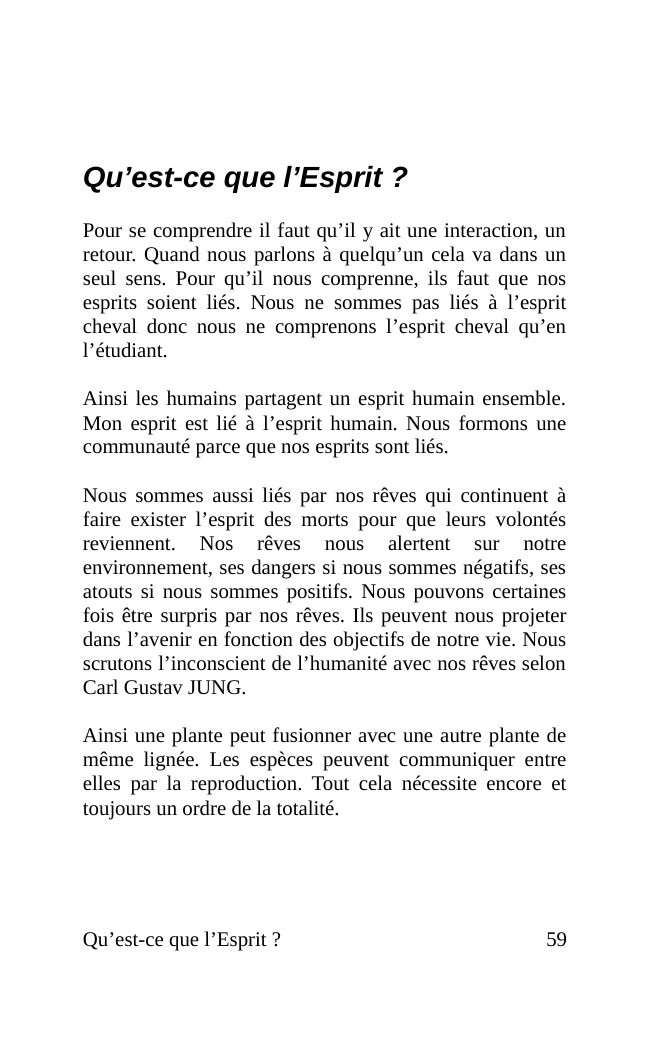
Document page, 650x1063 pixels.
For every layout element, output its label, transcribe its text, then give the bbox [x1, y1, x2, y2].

text Ainsi une plante peut fusionner avec une autre plante de même lignée. Les espèces peuvent communiquer entre elles par la reproduction. Tout cela nécessite encore et toujours un ordre de la totalité. [83, 723, 567, 819]
text Ainsi les humains partagent un esprit humain ensemble. Mon esprit est lié à l’esprit humain. Nous formons une communauté parce que nos esprits sont liés. [83, 386, 567, 458]
text Nous sommes aussi liés par nos rêves qui continuent à faire exister l’esprit des morts pour que leurs volontés reviennent. Nos rêves nous alertent sur notre environnement, ses dangers si nous sommes négatifs, ses atouts si nous sommes positifs. Nous pouvons certaines fois être surpris par nos rêves. Ils peuvent nous projeter dans l’avenir en fonction des objectifs de notre vie. Nous scrutons l’inconscient de l’humanité avec nos rêves selon Carl Gustav JUNG. [83, 483, 567, 699]
subtitle Qu’est-ce que l’Esprit ? [83, 160, 567, 194]
text Pour se comprendre il faut qu’il y ait une interaction, un retour. Quand nous parlons à quelqu’un cela va dans un seul sens. Pour qu’il nous comprenne, ils faut que nos esprits soient liés. Nous ne sommes pas liés à l’esprit cheval donc nous ne comprenons l’esprit cheval qu’en l’étudiant. [83, 218, 567, 362]
